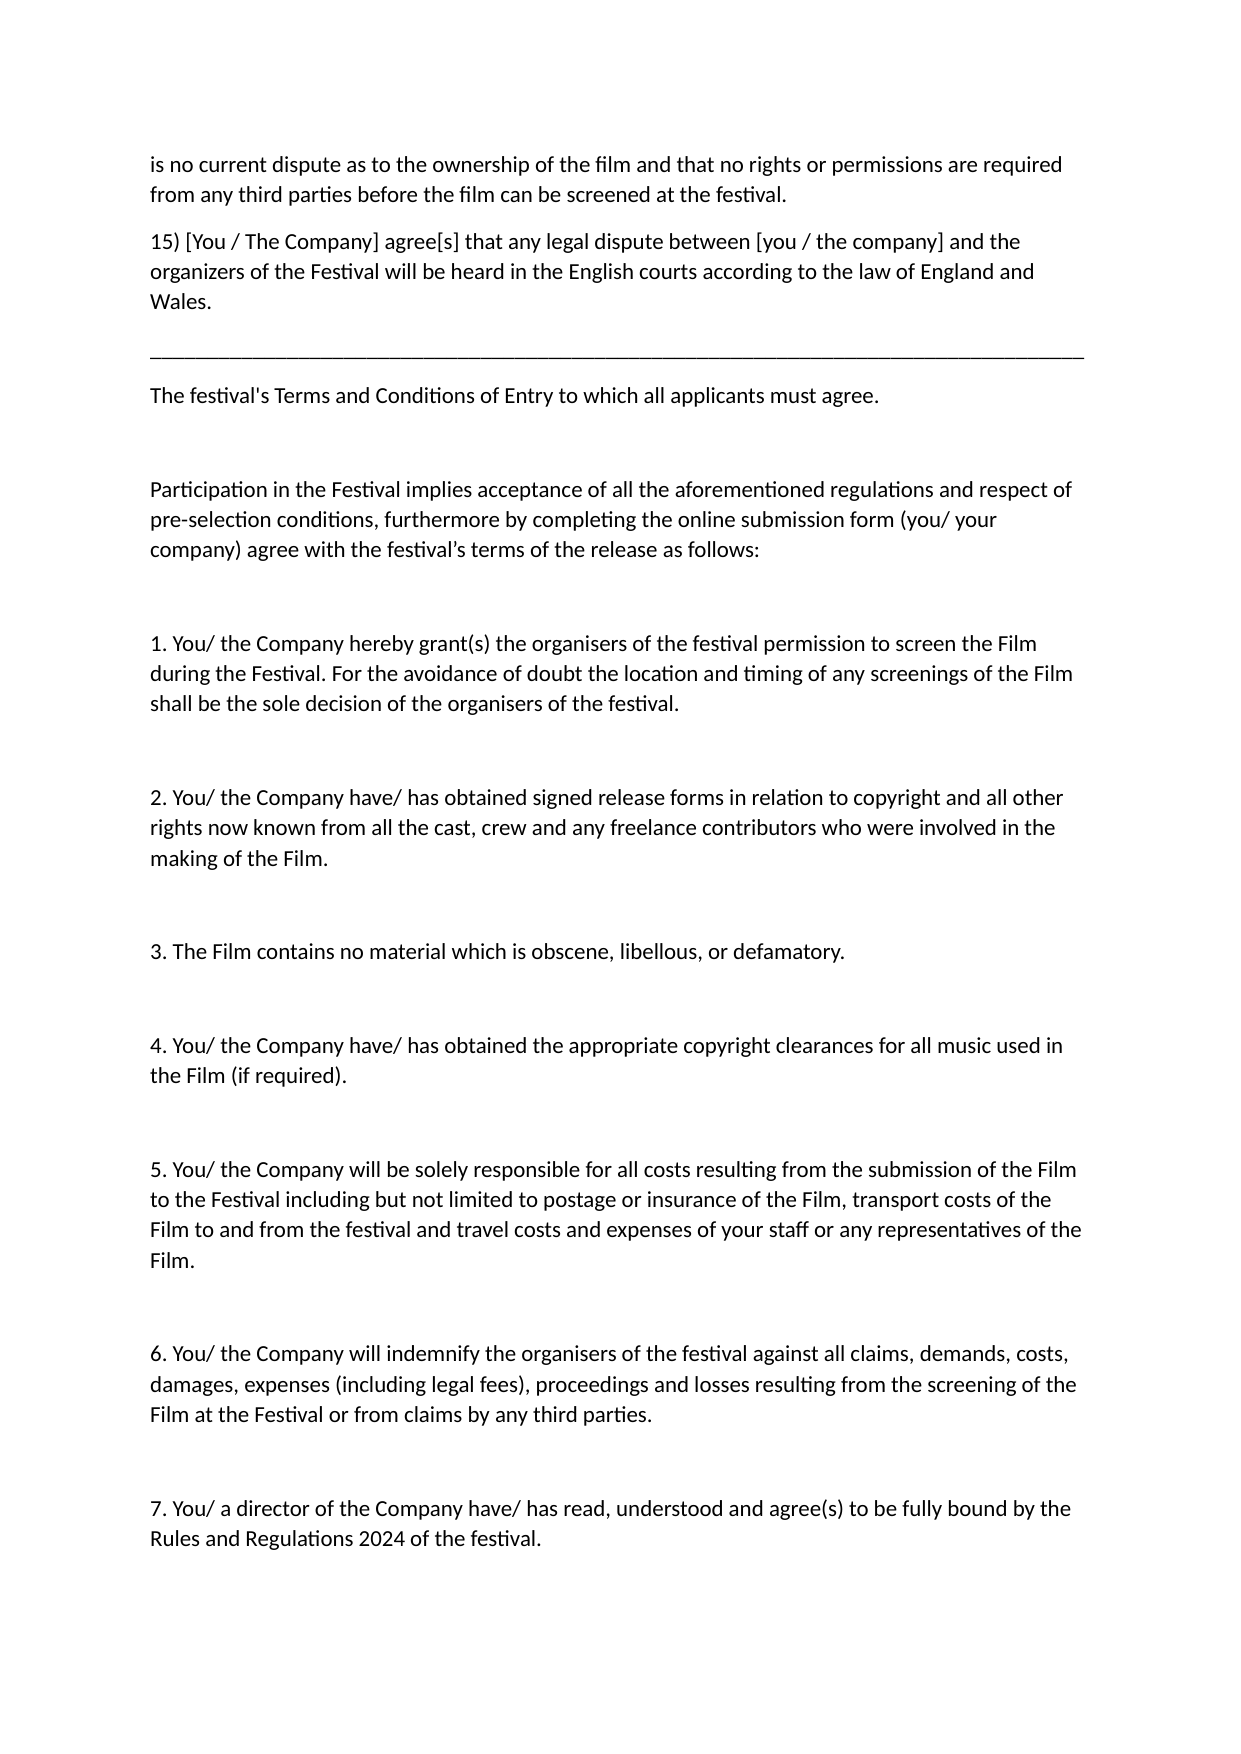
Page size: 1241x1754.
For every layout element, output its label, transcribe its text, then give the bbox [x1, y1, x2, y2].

text 1. You/ the Company hereby grant(s) the organisers of the festival permission to screen the Film during the Festival. For the avoidance of doubt the location and timing of any screenings of the Film shall be the sole decision of the organisers of the festival. [150, 629, 1090, 718]
text 5. You/ the Company will be solely responsible for all costs resulting from the submission of the Film to the Festival including but not limited to postage or insurance of the Film, transport costs of the Film to and from the festival and travel costs and expenses of your staff or any representatives of the Film. [150, 1155, 1090, 1274]
text Participation in the Festival implies acceptance of all the aforementioned regulations and respect of pre-selection conditions, furthermore by completing the online submission form (you/ your company) agree with the festival’s terms of the release as follows: [150, 475, 1090, 563]
text 6. You/ the Company will indemnify the organisers of the festival against all claims, demands, costs, damages, expenses (including legal fees), proceedings and losses resulting from the screening of the Film at the Festival or from claims by any third parties. [150, 1339, 1090, 1428]
text The festival's Terms and Conditions of Entry to which all applicants must agree. [150, 381, 1090, 409]
text 15) [You / The Company] agree[s] that any legal dispute between [you / the company] and the organizers of the Festival will be heard in the English courts according to the law of England and Wales. [150, 227, 1090, 316]
text 3. The Film contains no material which is obscene, libellous, or defamatory. [150, 937, 1090, 966]
text is no current dispute as to the ownership of the film and that no rights or permissions are required from any third parties before the film can be screened at the festival. [150, 150, 1090, 208]
text 2. You/ the Company have/ has obtained signed release forms in relation to copyright and all other rights now known from all the cast, crew and any freelance contributors who were involved in the making of the Film. [150, 783, 1090, 872]
text 7. You/ a director of the Company have/ has read, understood and agree(s) to be fully bound by the Rules and Regulations 2024 of the festival. [150, 1494, 1090, 1552]
text __________________________________________________________________________________ [150, 334, 1090, 362]
text 4. You/ the Company have/ has obtained the appropriate copyright clearances for all music used in the Film (if required). [150, 1031, 1090, 1089]
